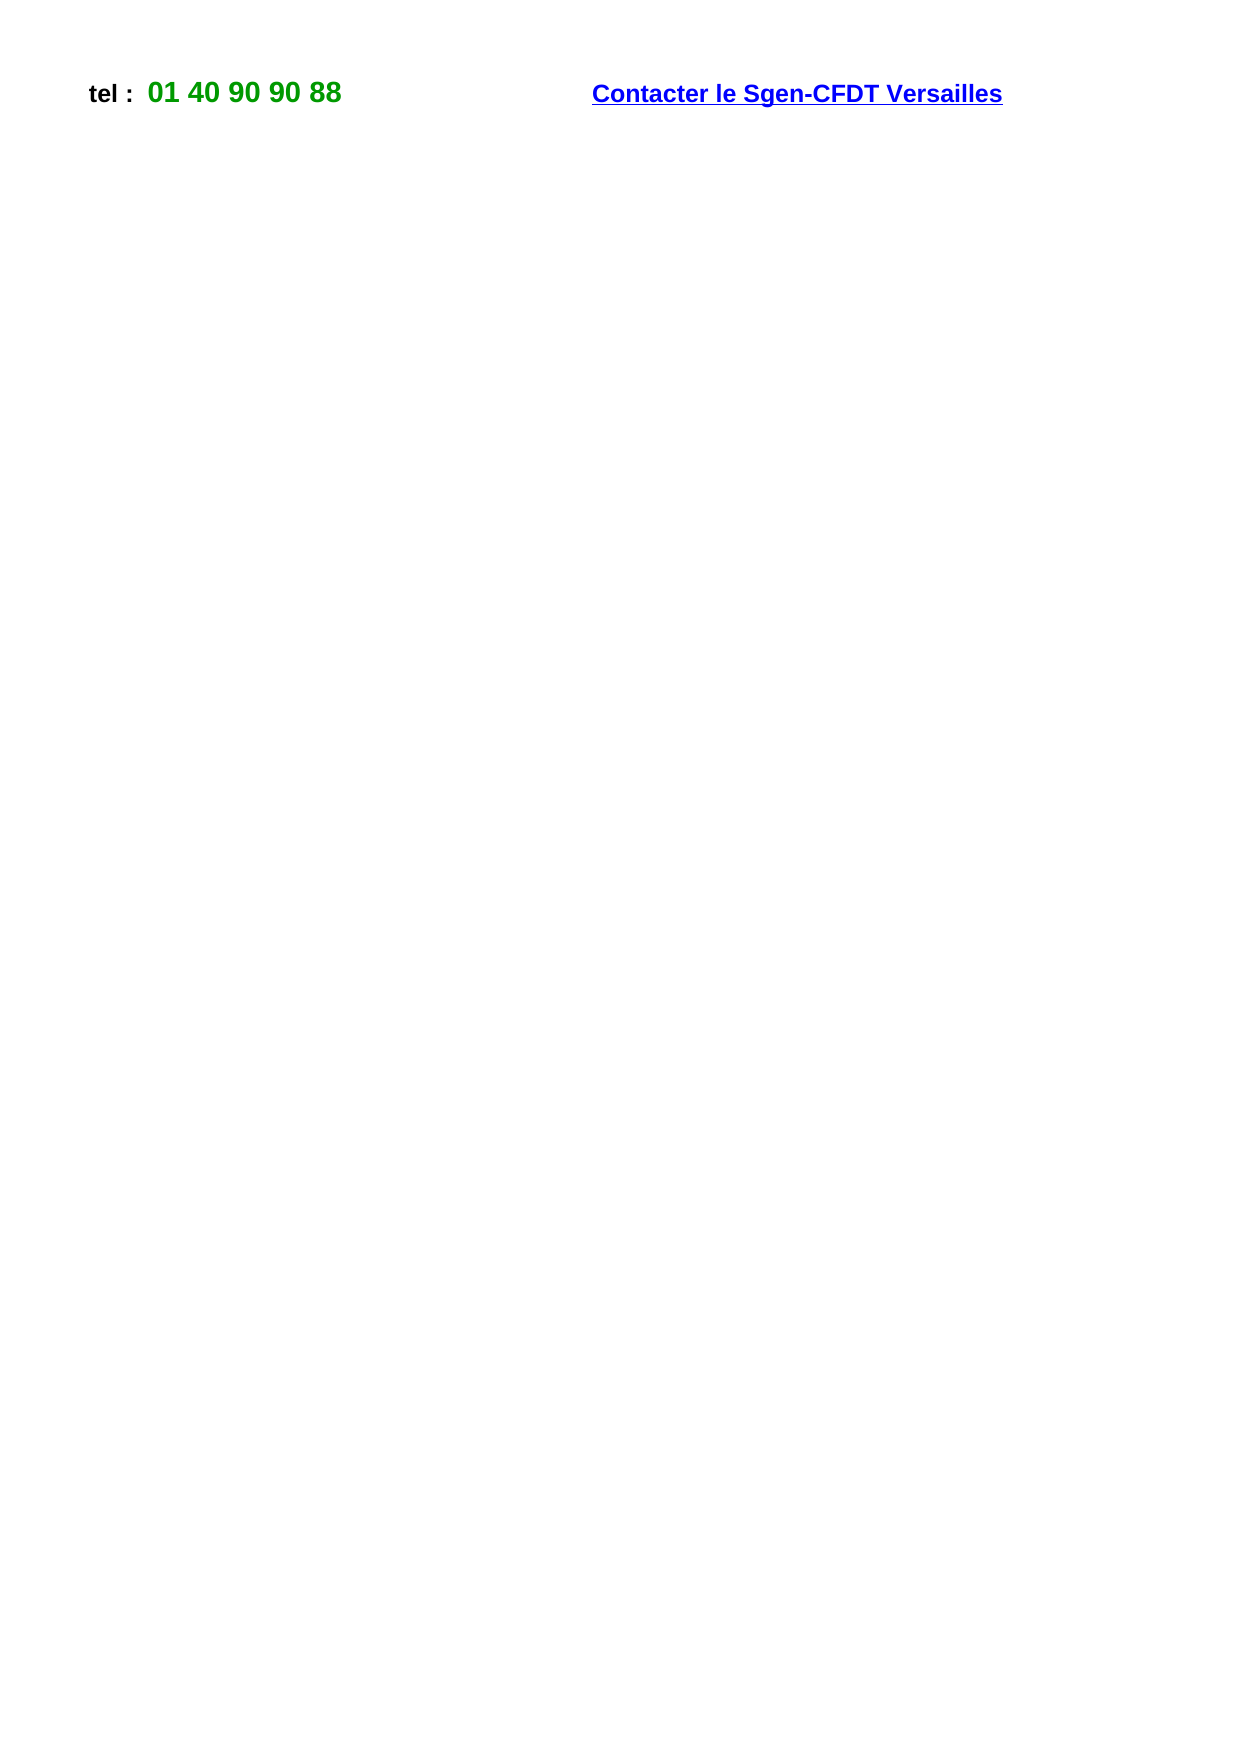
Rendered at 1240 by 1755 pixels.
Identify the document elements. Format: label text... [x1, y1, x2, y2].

text tel : 01 40 90 90 88 Contacter le Sgen-CFDT Versailles [75, 75, 1164, 108]
